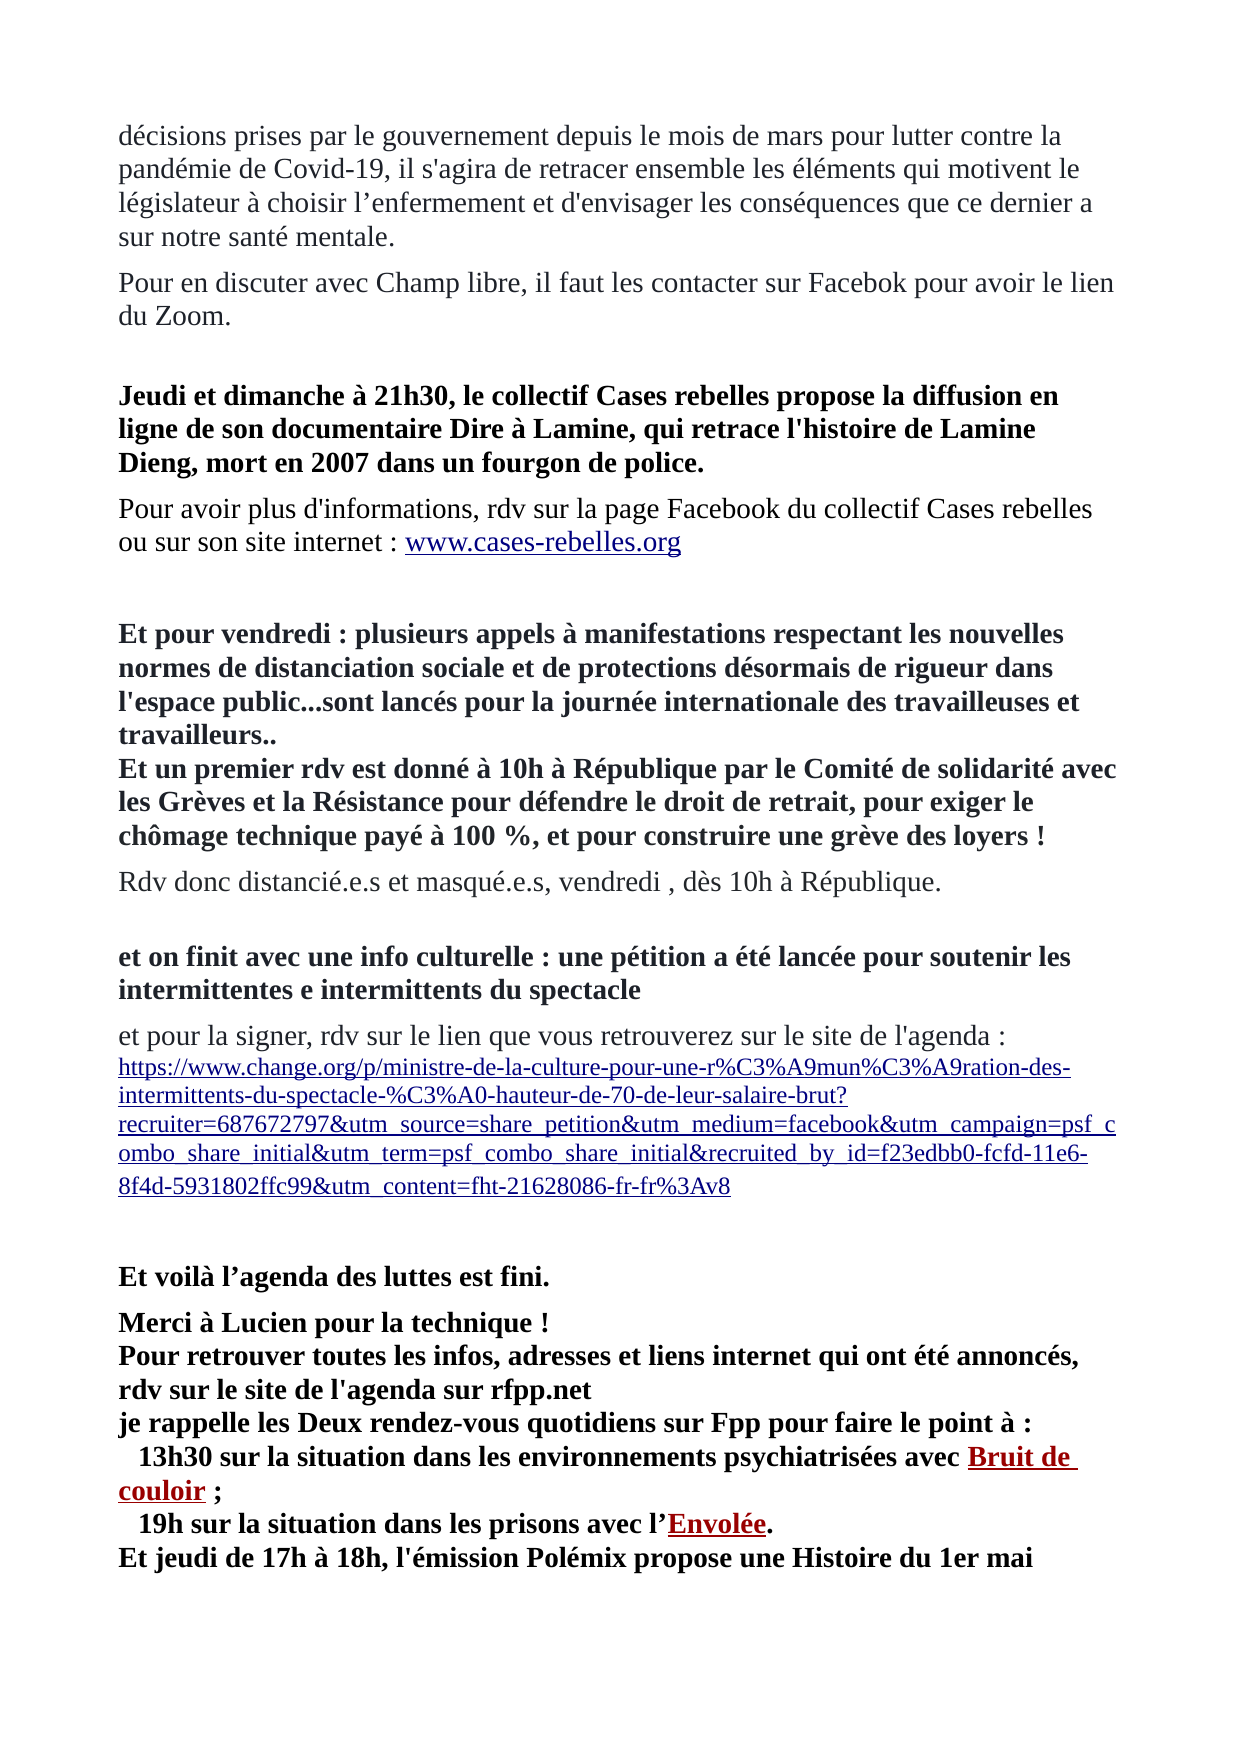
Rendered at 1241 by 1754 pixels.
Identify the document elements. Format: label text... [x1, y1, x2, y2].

text décisions prises par le gouvernement depuis le mois de mars pour lutter contre la pandémie de Covid-19, il s'agira de retracer ensemble les éléments qui motivent le législateur à choisir l’enfermement et d'envisager les conséquences que ce dernier a sur notre santé mentale. [118, 118, 1122, 252]
text Pour retrouver toutes les infos, adresses et liens internet qui ont été annoncés, rdv sur le site de l'agenda sur rfpp.net [118, 1338, 1122, 1406]
text Rdv donc distancié.e.s et masqué.e.s, vendredi , dès 10h à République. [118, 864, 1122, 926]
text Et un premier rdv est donné à 10h à République par le Comité de solidarité avec les Grèves et la Résistance pour défendre le droit de retrait, pour exiger le chômage technique payé à 100 %, et pour construire une grève des loyers ! [118, 751, 1122, 851]
text Jeudi et dimanche à 21h30, le collectif Cases rebelles propose la diffusion en ligne de son documentaire Dire à Lamine, qui retrace l'histoire de Lamine Dieng, mort en 2007 dans un fourgon de police. [118, 378, 1122, 478]
text et on finit avec une info culturelle : une pétition a été lancée pour soutenir les intermittentes e intermittents du spectacle [118, 939, 1122, 1006]
text Pour en discuter avec Champ libre, il faut les contacter sur Facebok pour avoir le lien du Zoom. [118, 265, 1122, 365]
text et pour la signer, rdv sur le lien que vous retrouverez sur le site de l'agenda : https://www.change.org/p/ministre-de-la-culture-pour-une-r%C3%A9mun%C3%A9ration-des-intermittents-du-spectacle-%C3%A0-hauteur-de-70-de-leur-salaire-brut?recruiter=687672797&utm_source=share_petition&utm_medium=facebook&utm_campaign=psf_combo_share_initial&utm_term=psf_combo_share_initial&recruited_by_id=f23edbb0-fcfd-11e6-8f4d-5931802ffc99&utm_content=fht-21628086-fr-fr%3Av8 [118, 1018, 1122, 1200]
text je rappelle les Deux rendez-vous quotidiens sur Fpp pour faire le point à : 13h30 sur la situation dans les environnements psychiatrisées avec Bruit de couloir ; 19h sur la situation dans les prisons avec l’Envolée. [118, 1406, 1122, 1540]
text Merci à Lucien pour la technique ! [118, 1305, 1122, 1338]
text Pour avoir plus d'informations, rdv sur la page Facebook du collectif Cases rebelles ou sur son site internet : www.cases-rebelles.org [118, 491, 1122, 558]
text Et jeudi de 17h à 18h, l'émission Polémix propose une Histoire du 1er mai [118, 1540, 1122, 1573]
text Et pour vendredi : plusieurs appels à manifestations respectant les nouvelles normes de distanciation sociale et de protections désormais de rigueur dans l'espace public...sont lancés pour la journée internationale des travailleuses et travailleurs.. [118, 617, 1122, 751]
text Et voilà l’agenda des luttes est fini. [118, 1259, 1122, 1292]
